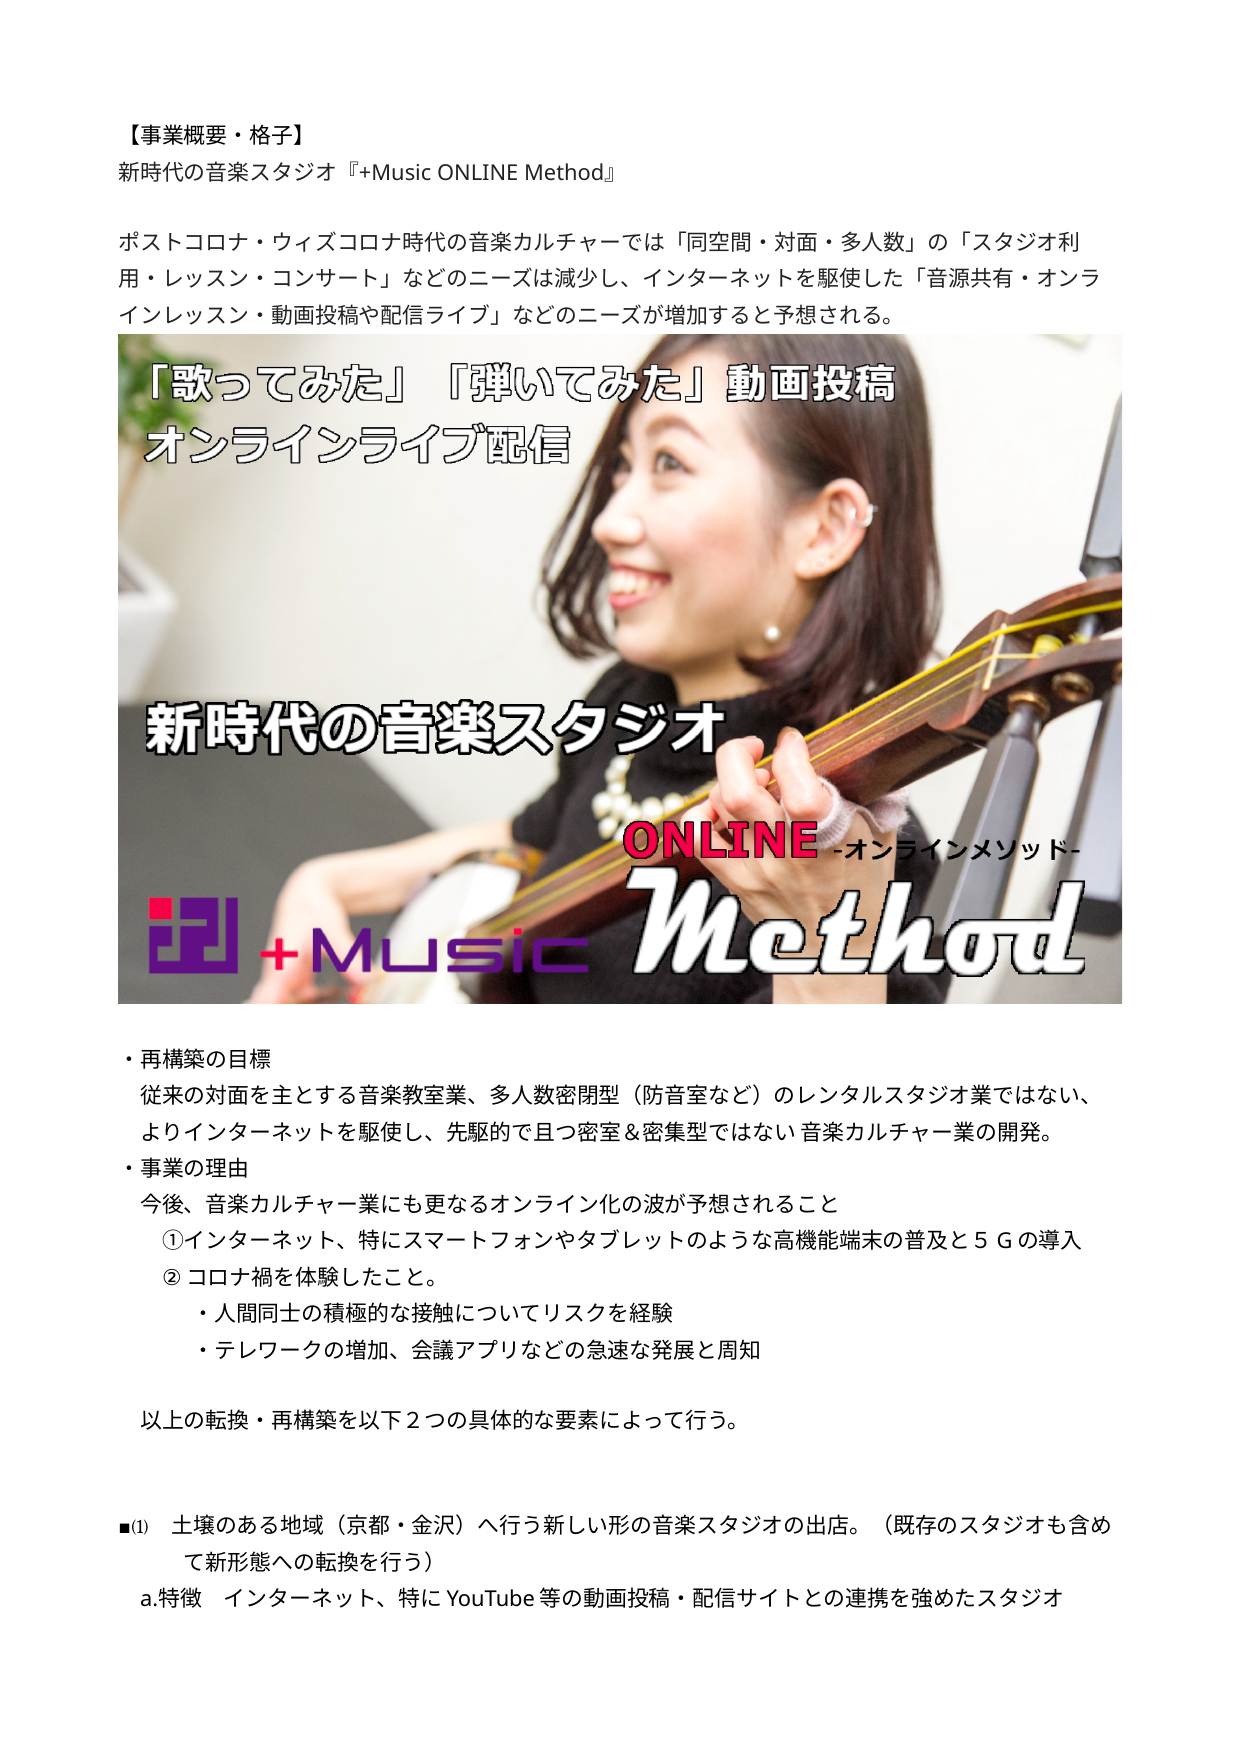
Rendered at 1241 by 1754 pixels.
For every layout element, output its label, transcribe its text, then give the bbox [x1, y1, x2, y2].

text ・事業の理由 [118, 1151, 1122, 1182]
text 新時代の音楽スタジオ『+Music ONLINE Method』 [118, 154, 1122, 186]
text て新形態への転換を行う） [118, 1545, 1122, 1576]
text 従来の対面を主とする音楽教室業、多人数密閉型（防音室など）のレンタルスタジオ業ではない、 [118, 1078, 1122, 1110]
text よりインターネットを駆使し、先駆的で且つ密室＆密集型ではない 音楽カルチャー業の開発。 [118, 1114, 1122, 1146]
text 【事業概要・格子】 [118, 118, 1122, 150]
text ・テレワークの増加、会議アプリなどの急速な発展と周知 [118, 1333, 1122, 1365]
text ②コロナ禍を体験したこと。 [118, 1260, 1122, 1292]
text ・人間同士の積極的な接触についてリスクを経験 [118, 1296, 1122, 1328]
text ポストコロナ・ウィズコロナ時代の音楽カルチャーでは「同空間・対面・多人数」の「スタジオ利用・レッスン・コンサート」などのニーズは減少し、インターネットを駆使した「音源共有・オンラインレッスン・動画投稿や配信ライブ」などのニーズが増加すると予想される。 [118, 225, 1122, 329]
text ①インターネット、特にスマートフォンやタブレットのような高機能端末の普及と５Gの導入 [118, 1223, 1122, 1255]
text 以上の転換・再構築を以下２つの具体的な要素によって行う。 [118, 1403, 1122, 1435]
text 今後、音楽カルチャー業にも更なるオンライン化の波が予想されること [118, 1187, 1122, 1219]
text ・再構築の目標 [118, 1042, 1122, 1073]
text ■⑴ 土壌のある地域（京都・金沢）へ行う新しい形の音楽スタジオの出店。（既存のスタジオも含め [118, 1508, 1122, 1540]
text a.特徴 インターネット、特にYouTube等の動画投稿・配信サイトとの連携を強めたスタジオ [118, 1581, 1122, 1613]
